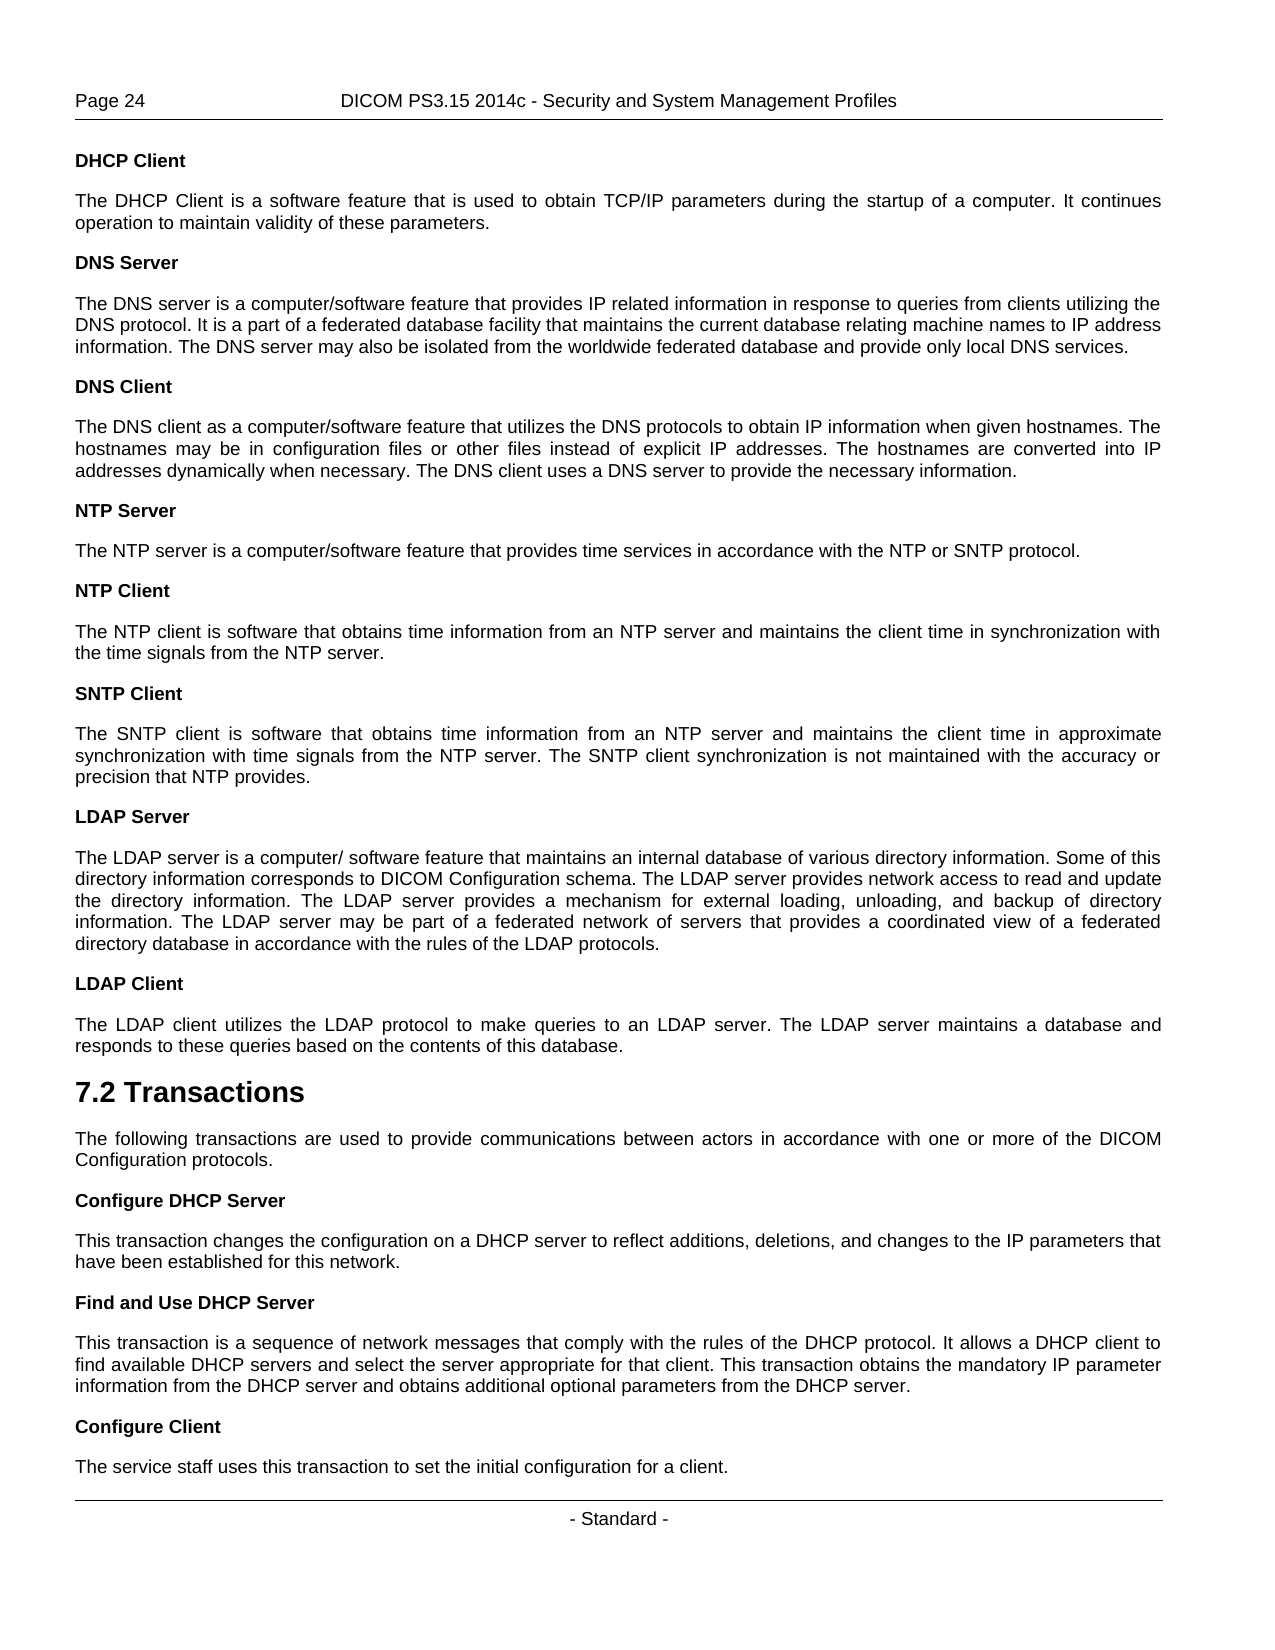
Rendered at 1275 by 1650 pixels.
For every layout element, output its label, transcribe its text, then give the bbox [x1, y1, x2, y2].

text SNTP Client [75, 682, 1162, 704]
text NTP Client [75, 580, 1162, 602]
text The NTP server is a computer/software feature that provides time services in accordance with the NTP or SNTP protocol. [75, 540, 1162, 562]
text The LDAP client utilizes the LDAP protocol to make queries to an LDAP server. The LDAP server maintains a database and responds to these queries based on the contents of this database. [75, 1013, 1162, 1057]
text LDAP Server [75, 806, 1162, 828]
text Configure DHCP Server [75, 1189, 1162, 1211]
text DHCP Client [75, 150, 1162, 172]
text Find and Use DHCP Server [75, 1292, 1162, 1313]
text 7.2 Transactions [75, 1075, 1162, 1109]
text The following transactions are used to provide communications between actors in accordance with one or more of the DICOM Configuration protocols. [75, 1128, 1162, 1171]
text The NTP client is software that obtains time information from an NTP server and maintains the client time in synchronization with the time signals from the NTP server. [75, 621, 1162, 664]
text DNS Client [75, 376, 1162, 397]
text The SNTP client is software that obtains time information from an NTP server and maintains the client time in approximate synchronization with time signals from the NTP server. The SNTP client synchronization is not maintained with the accuracy or precision that NTP provides. [75, 723, 1162, 787]
text The DHCP Client is a software feature that is used to obtain TCP/IP parameters during the startup of a computer. It continues operation to maintain validity of these parameters. [75, 190, 1162, 233]
text This transaction is a sequence of network messages that comply with the rules of the DHCP protocol. It allows a DHCP client to find available DHCP servers and select the server appropriate for that client. This transaction obtains the mandatory IP parameter information from the DHCP server and obtains additional optional parameters from the DHCP server. [75, 1332, 1162, 1397]
text The LDAP server is a computer/ software feature that maintains an internal database of various directory information. Some of this directory information corresponds to DICOM Configuration schema. The LDAP server provides network access to read and update the directory information. The LDAP server provides a mechanism for external loading, unloading, and backup of directory information. The LDAP server may be part of a federated network of servers that provides a coordinated view of a federated directory database in accordance with the rules of the LDAP protocols. [75, 847, 1162, 954]
text The DNS server is a computer/software feature that provides IP related information in response to queries from clients utilizing the DNS protocol. It is a part of a federated database facility that maintains the current database relating machine names to IP address information. The DNS server may also be isolated from the worldwide federated database and provide only local DNS services. [75, 292, 1162, 357]
text Configure Client [75, 1415, 1162, 1437]
text DNS Server [75, 252, 1162, 274]
text This transaction changes the configuration on a DHCP server to reflect additions, deletions, and changes to the IP parameters that have been established for this network. [75, 1230, 1162, 1273]
text LDAP Client [75, 973, 1162, 995]
text The service staff uses this transaction to set the initial configuration for a client. [75, 1456, 1162, 1477]
text NTP Server [75, 500, 1162, 521]
text The DNS client as a computer/software feature that utilizes the DNS protocols to obtain IP information when given hostnames. The hostnames may be in configuration files or other files instead of explicit IP addresses. The hostnames are converted into IP addresses dynamically when necessary. The DNS client uses a DNS server to provide the necessary information. [75, 416, 1162, 481]
